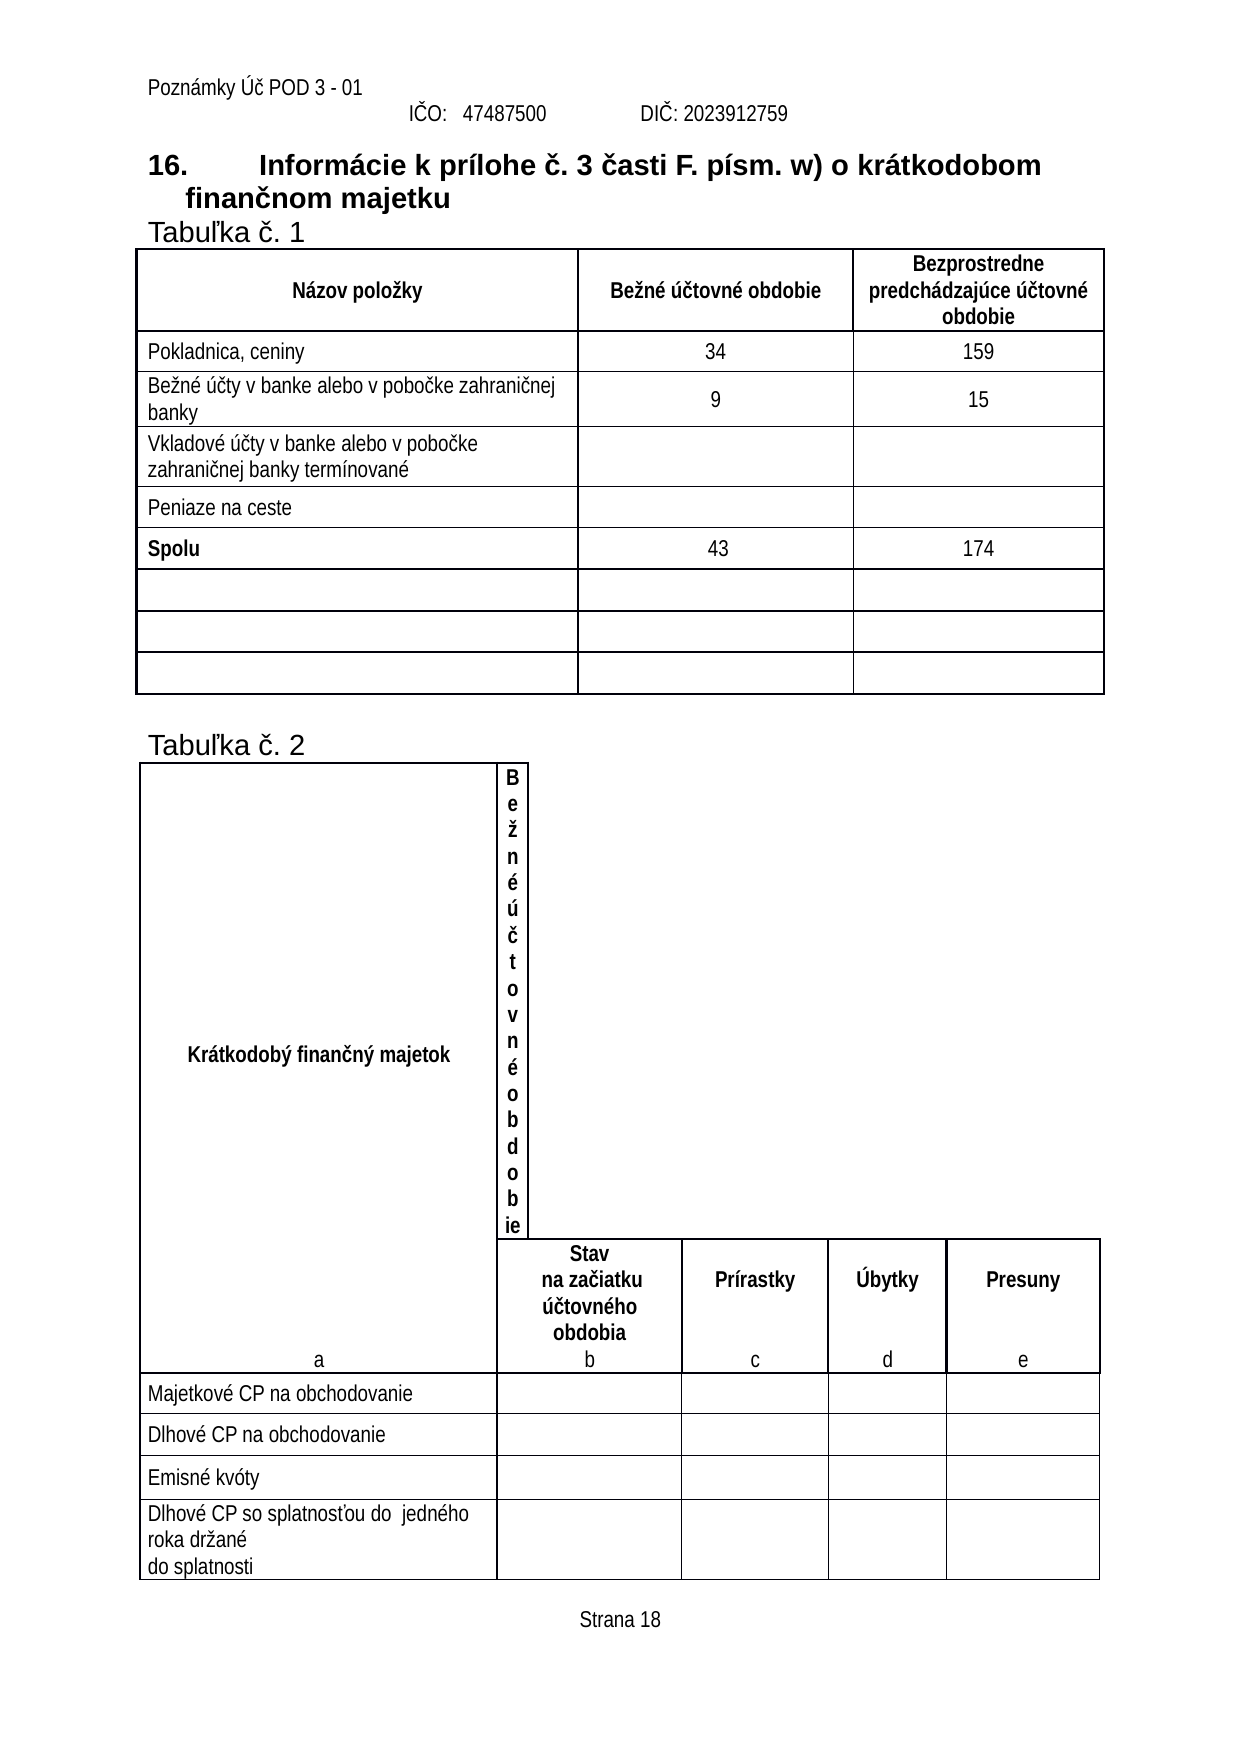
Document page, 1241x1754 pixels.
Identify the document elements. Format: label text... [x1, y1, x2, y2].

table_cell [854, 570, 1103, 610]
table_cell 159 [854, 332, 1103, 371]
table_header [682, 762, 828, 1238]
table_cell 9 [579, 372, 853, 426]
table_cell 43 [579, 528, 853, 568]
table_cell Stav na začiatku účtovného obdobia [498, 1240, 681, 1346]
table_cell 15 [854, 372, 1103, 426]
table_cell Dlhové CP na obchodovanie [141, 1414, 496, 1454]
table_cell Majetkové CP na obchodovanie [141, 1374, 496, 1413]
table_cell [498, 1456, 681, 1499]
table_cell c [683, 1346, 827, 1372]
table_header Bežné účtovné obdobie [579, 250, 852, 329]
table_cell a [141, 1346, 496, 1372]
text Tabuľka č. 1 [148, 215, 1092, 248]
table_cell [829, 1500, 946, 1579]
table_cell [854, 653, 1103, 692]
table_cell [579, 487, 853, 527]
table_cell [682, 1500, 828, 1579]
table_cell [829, 1374, 946, 1413]
table_header [946, 762, 1100, 1238]
table_cell [947, 1456, 1099, 1499]
table_cell Pokladnica, ceniny [138, 332, 577, 371]
table_cell [579, 653, 853, 692]
table_cell 174 [854, 528, 1103, 568]
table_cell 34 [579, 332, 853, 371]
table_cell [138, 653, 577, 692]
table_cell Presuny [948, 1240, 1099, 1346]
table_cell [498, 1374, 681, 1413]
table_cell [682, 1414, 828, 1454]
table_cell Úbytky [829, 1240, 945, 1346]
table_cell [579, 570, 853, 610]
table_cell Spolu [138, 528, 577, 568]
table_cell [682, 1456, 828, 1499]
table_header Názov položky [138, 250, 577, 329]
table_cell [498, 1500, 681, 1579]
table_cell b [498, 1346, 681, 1372]
table_cell [829, 1414, 946, 1454]
table_cell Bežné účty v banke alebo v pobočke zahraničnej banky [138, 372, 577, 426]
table_cell [947, 1500, 1099, 1579]
table_cell [854, 487, 1103, 527]
table_header Krátkodobý finančný majetok [141, 764, 496, 1346]
table_cell Prírastky [683, 1240, 827, 1346]
table_header [828, 762, 946, 1238]
table_cell [498, 1414, 681, 1454]
table_cell Vkladové účty v banke alebo v pobočke zahraničnej banky termínované [138, 427, 577, 486]
table_cell [947, 1374, 1099, 1413]
table_cell e [948, 1346, 1099, 1372]
table_cell d [829, 1346, 945, 1372]
table_cell [579, 612, 853, 651]
table_cell [854, 427, 1103, 486]
table_cell [682, 1374, 828, 1413]
table_header Bežné účtovné obdobie [498, 764, 527, 1238]
table_cell [138, 612, 577, 651]
table_cell Emisné kvóty [141, 1456, 496, 1499]
table_cell [829, 1456, 946, 1499]
table_header [529, 762, 682, 1238]
table_cell [138, 570, 577, 610]
table_header Bezprostredne predchádzajúce účtovné obdobie [854, 250, 1103, 329]
text Tabuľka č. 2 [148, 728, 1092, 762]
table_cell [854, 612, 1103, 651]
table_cell [579, 427, 853, 486]
table_cell Dlhové CP so splatnosťou do jedného roka držané do splatnosti [141, 1500, 496, 1579]
table_cell [947, 1414, 1099, 1454]
table_cell Peniaze na ceste [138, 487, 577, 527]
list Informácie k prílohe č. 3 časti F. písm. w) o krátkodobom finančnom majetku [148, 148, 1092, 215]
